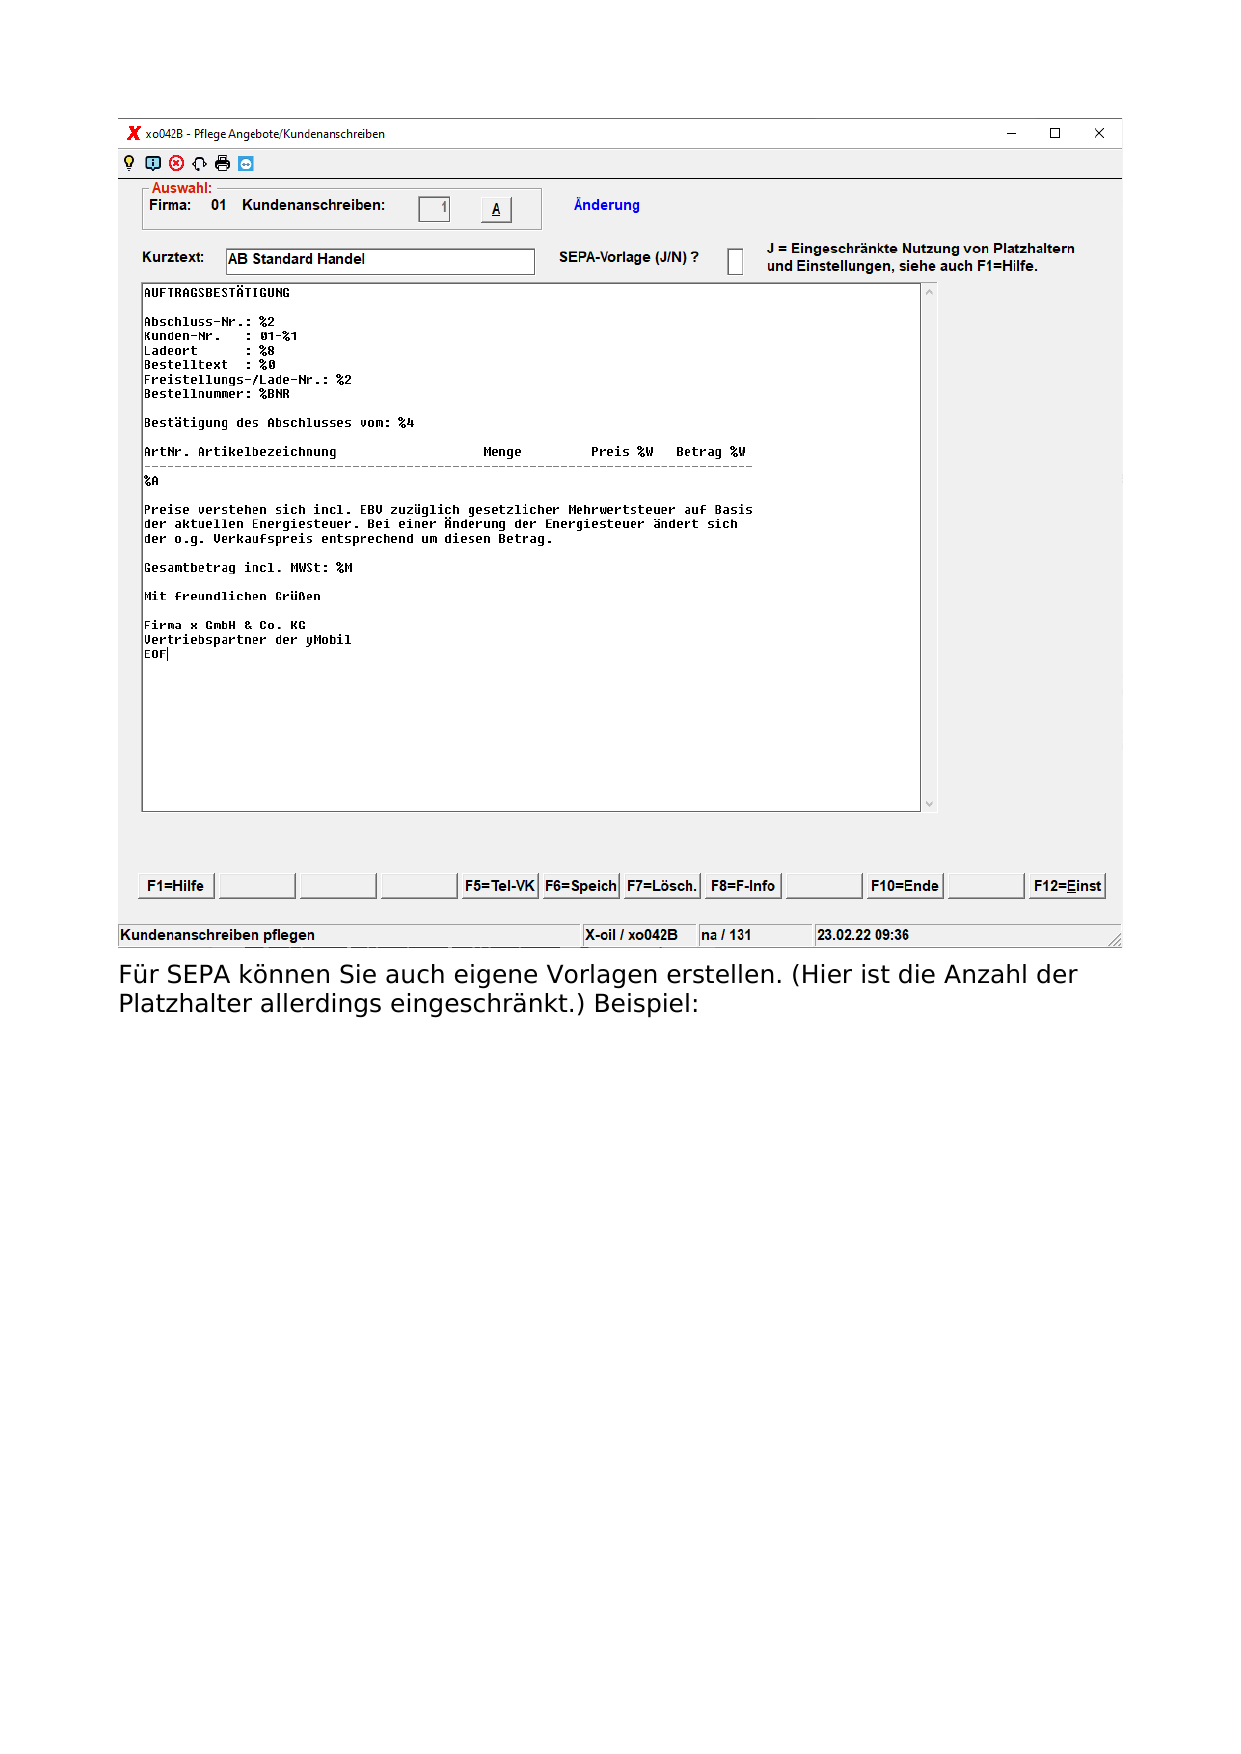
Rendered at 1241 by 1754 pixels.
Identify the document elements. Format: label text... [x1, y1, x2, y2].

picture [118, 118, 1123, 948]
text Für SEPA können Sie auch eigene Vorlagen erstellen. (Hier ist die Anzahl der Platzhalter allerdings eingeschränkt.) Beispiel: [118, 960, 1122, 1018]
